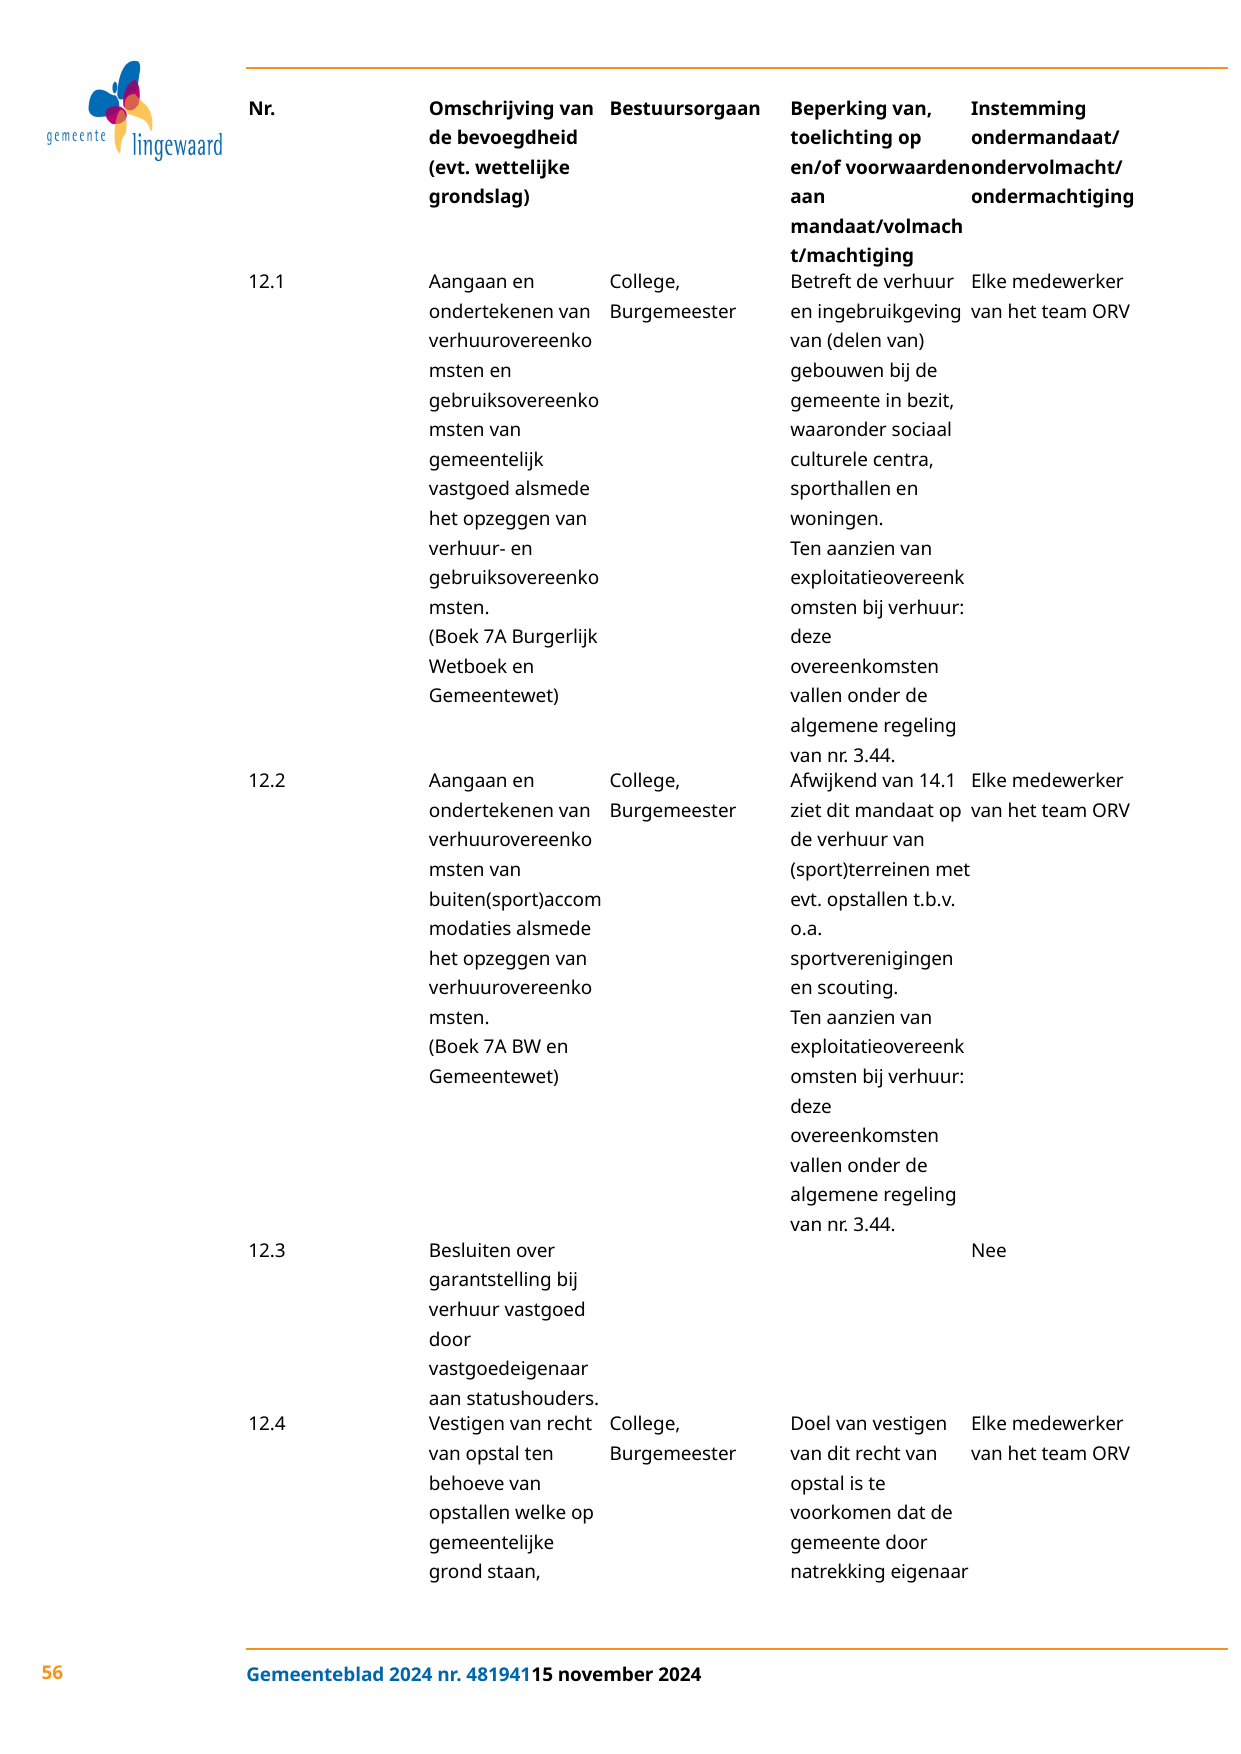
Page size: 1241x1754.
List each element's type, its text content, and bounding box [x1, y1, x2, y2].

table_cell Vestigen van recht van opstal ten behoeve van opstallen welke op gemeentelijke grond staan, [429, 1411, 609, 1584]
table_cell Nee [971, 1237, 1152, 1411]
table_cell [790, 1237, 971, 1411]
table_cell College, Burgemeester [609, 1411, 790, 1584]
table_cell Aangaan en ondertekenen van verhuurovereenkomsten van buiten(sport)accommodaties alsmede het opzeggen van verhuurovereenkomsten. (Boek 7A BW en Gemeentewet) [429, 768, 609, 1237]
table_cell Elke medewerker van het team ORV [971, 1411, 1152, 1584]
table_cell Afwijkend van 14.1 ziet dit mandaat op de verhuur van (sport)terreinen met evt. opstallen t.b.v. o.a. sportverenigingen en scouting. Ten aanzien van exploitatieovereenkomsten bij verhuur: deze overeenkomsten vallen onder de algemene regeling van nr. 3.44. [790, 768, 971, 1237]
table_cell 12.1 [248, 269, 429, 767]
table_cell Betreft de verhuur en ingebruikgeving van (delen van) gebouwen bij de gemeente in bezit, waaronder sociaal culturele centra, sporthallen en woningen. Ten aanzien van exploitatieovereenkomsten bij verhuur: deze overeenkomsten vallen onder de algemene regeling van nr. 3.44. [790, 269, 971, 767]
table_header Beperking van, toelichting op en/of voorwaarden aan mandaat/volmacht/machtiging [790, 95, 971, 268]
table_cell Elke medewerker van het team ORV [971, 269, 1152, 767]
table_cell College, Burgemeester [609, 768, 790, 1237]
table_cell 12.3 [248, 1237, 429, 1411]
table_cell Doel van vestigen van dit recht van opstal is te voorkomen dat de gemeente door natrekking eigenaar [790, 1411, 971, 1584]
table_cell [609, 1237, 790, 1411]
table_header Instemming ondermandaat/ ondervolmacht/ ondermachtiging [971, 95, 1152, 268]
table_cell Elke medewerker van het team ORV [971, 768, 1152, 1237]
table_cell College, Burgemeester [609, 269, 790, 767]
table_cell Besluiten over garantstelling bij verhuur vastgoed door vastgoedeigenaar aan statushouders. [429, 1237, 609, 1411]
table_cell 12.2 [248, 768, 429, 1237]
picture [41, 47, 231, 172]
table_cell Aangaan en ondertekenen van verhuurovereenkomsten en gebruiksovereenkomsten van gemeentelijk vastgoed alsmede het opzeggen van verhuur- en gebruiksovereenkomsten. (Boek 7A Burgerlijk Wetboek en Gemeentewet) [429, 269, 609, 767]
table_header Bestuursorgaan [609, 95, 790, 268]
table_header Nr. [248, 95, 429, 268]
table_cell 12.4 [248, 1411, 429, 1584]
table_header Omschrijving van de bevoegdheid (evt. wettelijke grondslag) [429, 95, 609, 268]
